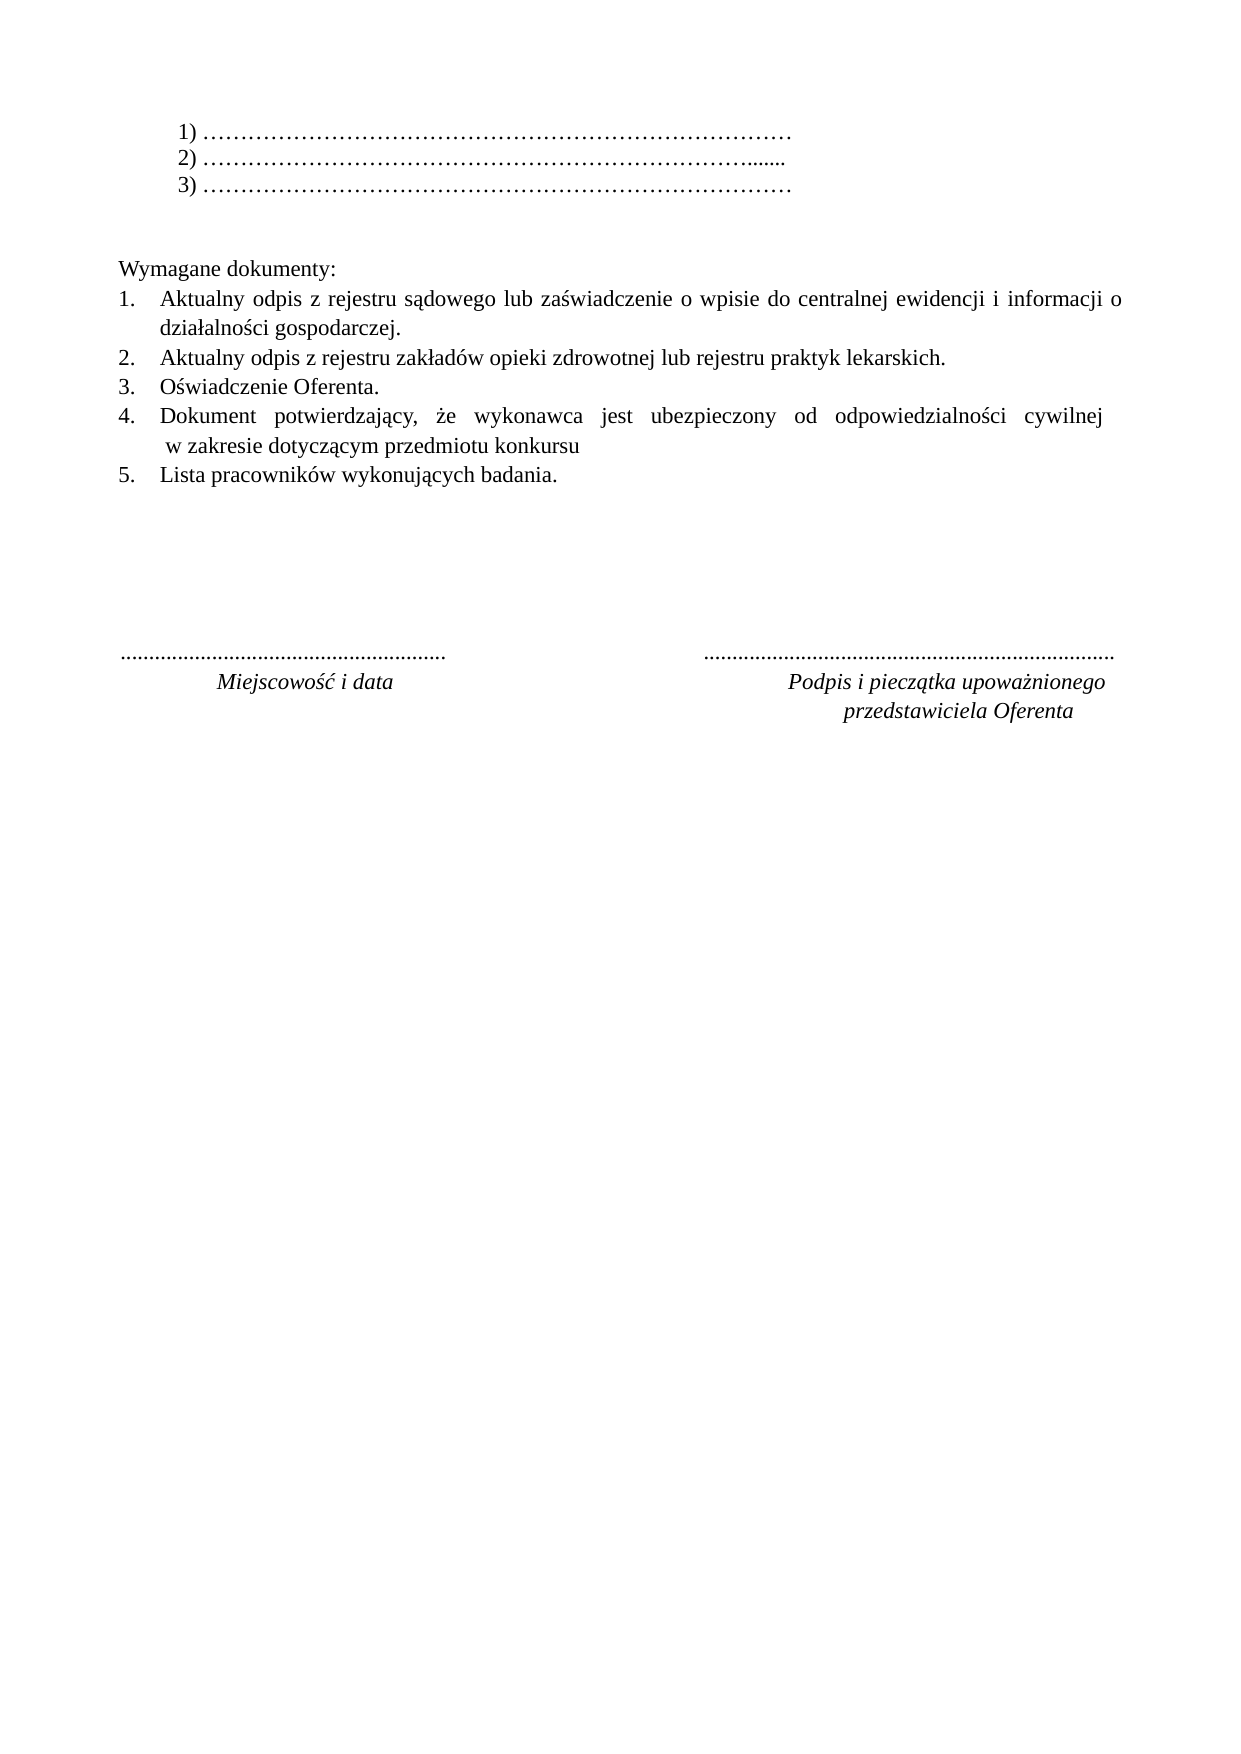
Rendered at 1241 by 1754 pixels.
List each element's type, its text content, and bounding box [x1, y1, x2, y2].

text Wymagane dokumenty: [118, 253, 1122, 282]
text 1. Aktualny odpis z rejestru sądowego lub zaświadczenie o wpisie do centralnej ewidencji i informacji o działalności gospodarczej. [118, 282, 1122, 341]
text ......................................................... ........................................................................ [118, 636, 1122, 666]
text 5. Lista pracowników wykonujących badania. [118, 459, 1122, 489]
text 1) …………………………………………………………………… [178, 118, 1122, 144]
text 2) ………………………………………………………………....... [178, 144, 1122, 171]
text 3. Oświadczenie Oferenta. [118, 371, 1122, 400]
text Miejscowość i data Podpis i pieczątka upoważnionego przedstawiciela Oferenta [207, 666, 1122, 725]
text 4. Dokument potwierdzający, że wykonawca jest ubezpieczony od odpowiedzialności cywilnej w zakresie dotyczącym przedmiotu konkursu [118, 400, 1122, 459]
text 3) …………………………………………………………………… [178, 171, 1122, 197]
text 2. Aktualny odpis z rejestru zakładów opieki zdrowotnej lub rejestru praktyk lekarskich. [118, 341, 1122, 371]
